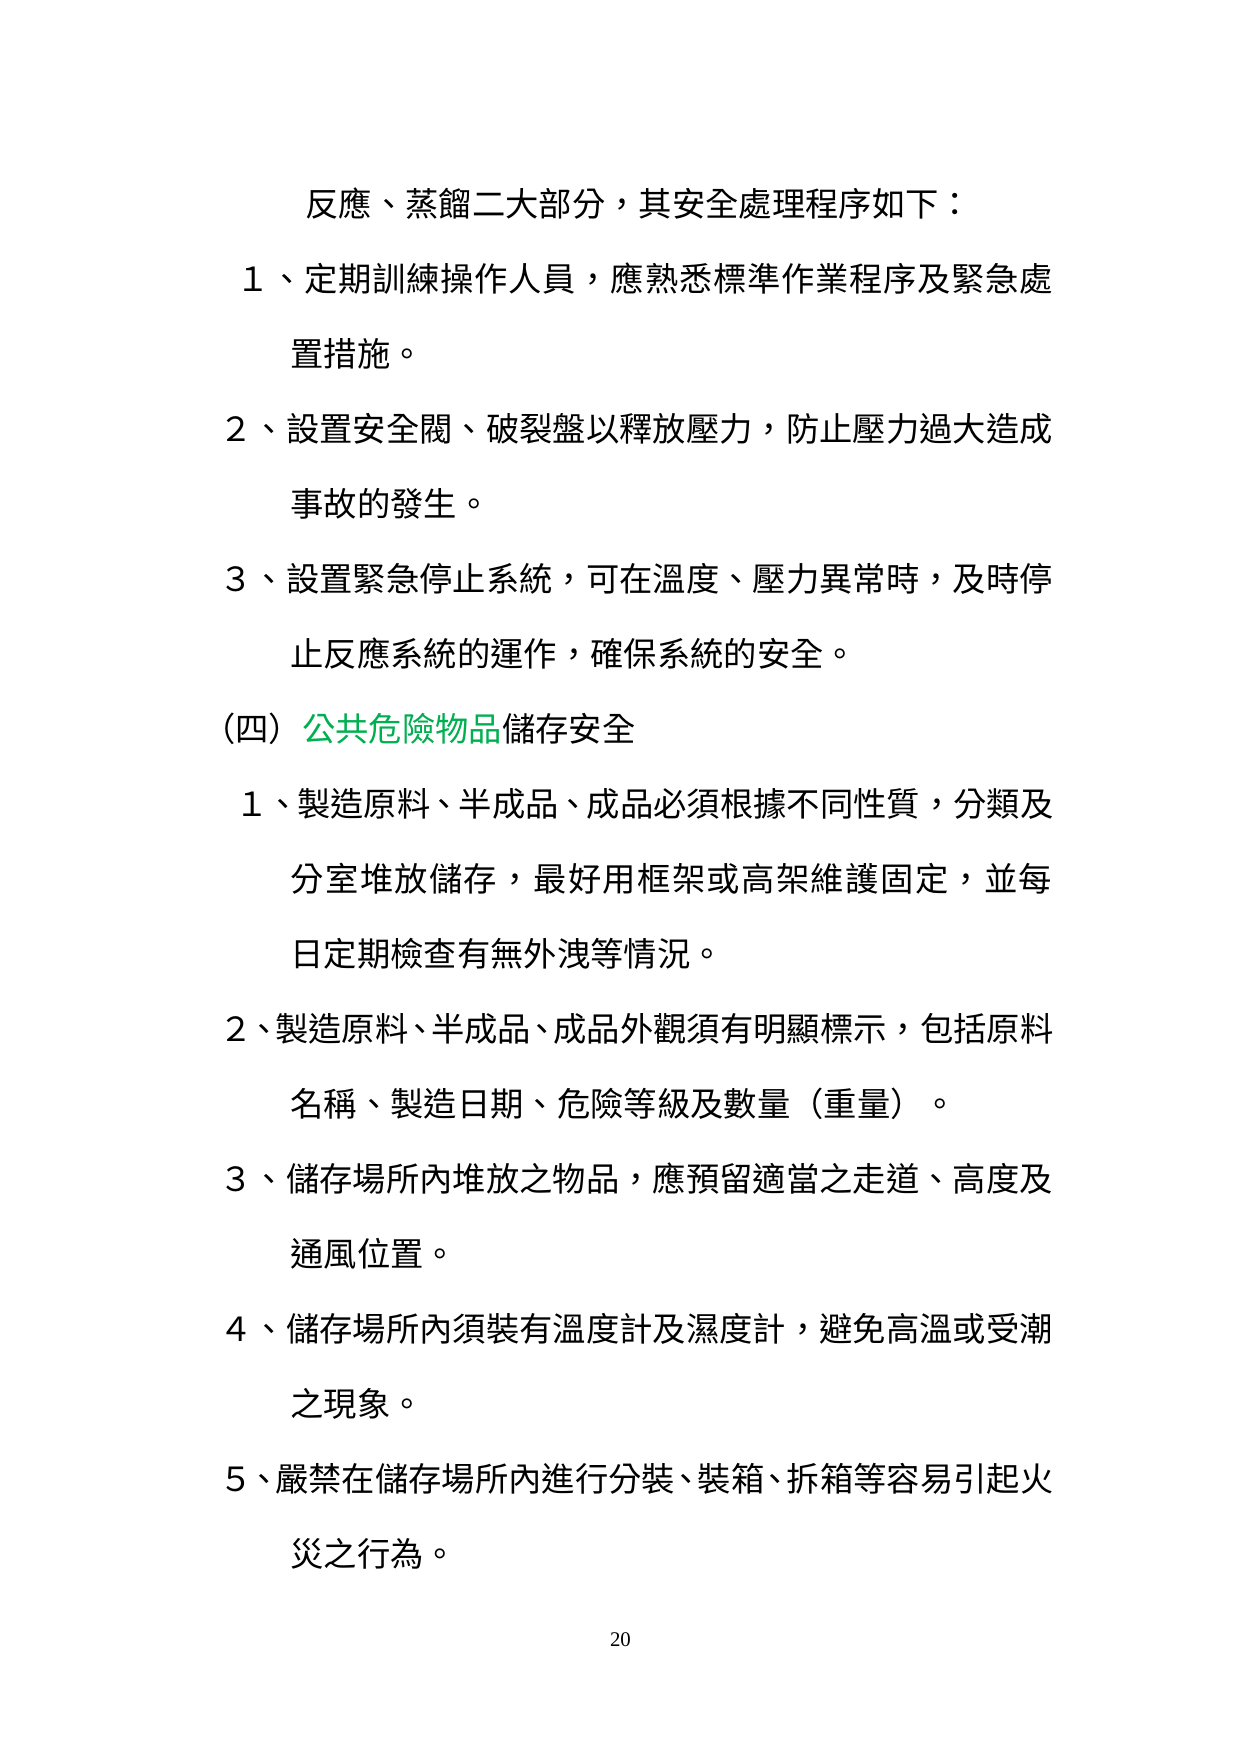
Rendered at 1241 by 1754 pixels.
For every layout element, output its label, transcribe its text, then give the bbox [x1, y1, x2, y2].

text ５、嚴禁在儲存場所內進行分裝、裝箱、拆箱等容易引起火災之行為。 [202, 1439, 1053, 1589]
text ２、設置安全閥、破裂盤以釋放壓力，防止壓力過大造成事故的發生。 [202, 389, 1053, 539]
text ３、設置緊急停止系統，可在溫度、壓力異常時，及時停止反應系統的運作，確保系統的安全。 [202, 539, 1053, 689]
text ４、儲存場所內須裝有溫度計及濕度計，避免高溫或受潮之現象。 [202, 1289, 1053, 1439]
text １、定期訓練操作人員，應熟悉標準作業程序及緊急處置措施。 [202, 239, 1053, 389]
text 反應、蒸餾二大部分，其安全處理程序如下： [202, 164, 1053, 239]
text ２、製造原料、半成品、成品外觀須有明顯標示，包括原料名稱、製造日期、危險等級及數量（重量）。 [202, 989, 1053, 1139]
text １、製造原料、半成品、成品必須根據不同性質，分類及分室堆放儲存，最好用框架或高架維護固定，並每日定期檢查有無外洩等情況。 [202, 764, 1053, 989]
text （四）公共危險物品儲存安全 [202, 689, 1053, 764]
text ３、儲存場所內堆放之物品，應預留適當之走道、高度及通風位置。 [202, 1139, 1053, 1289]
